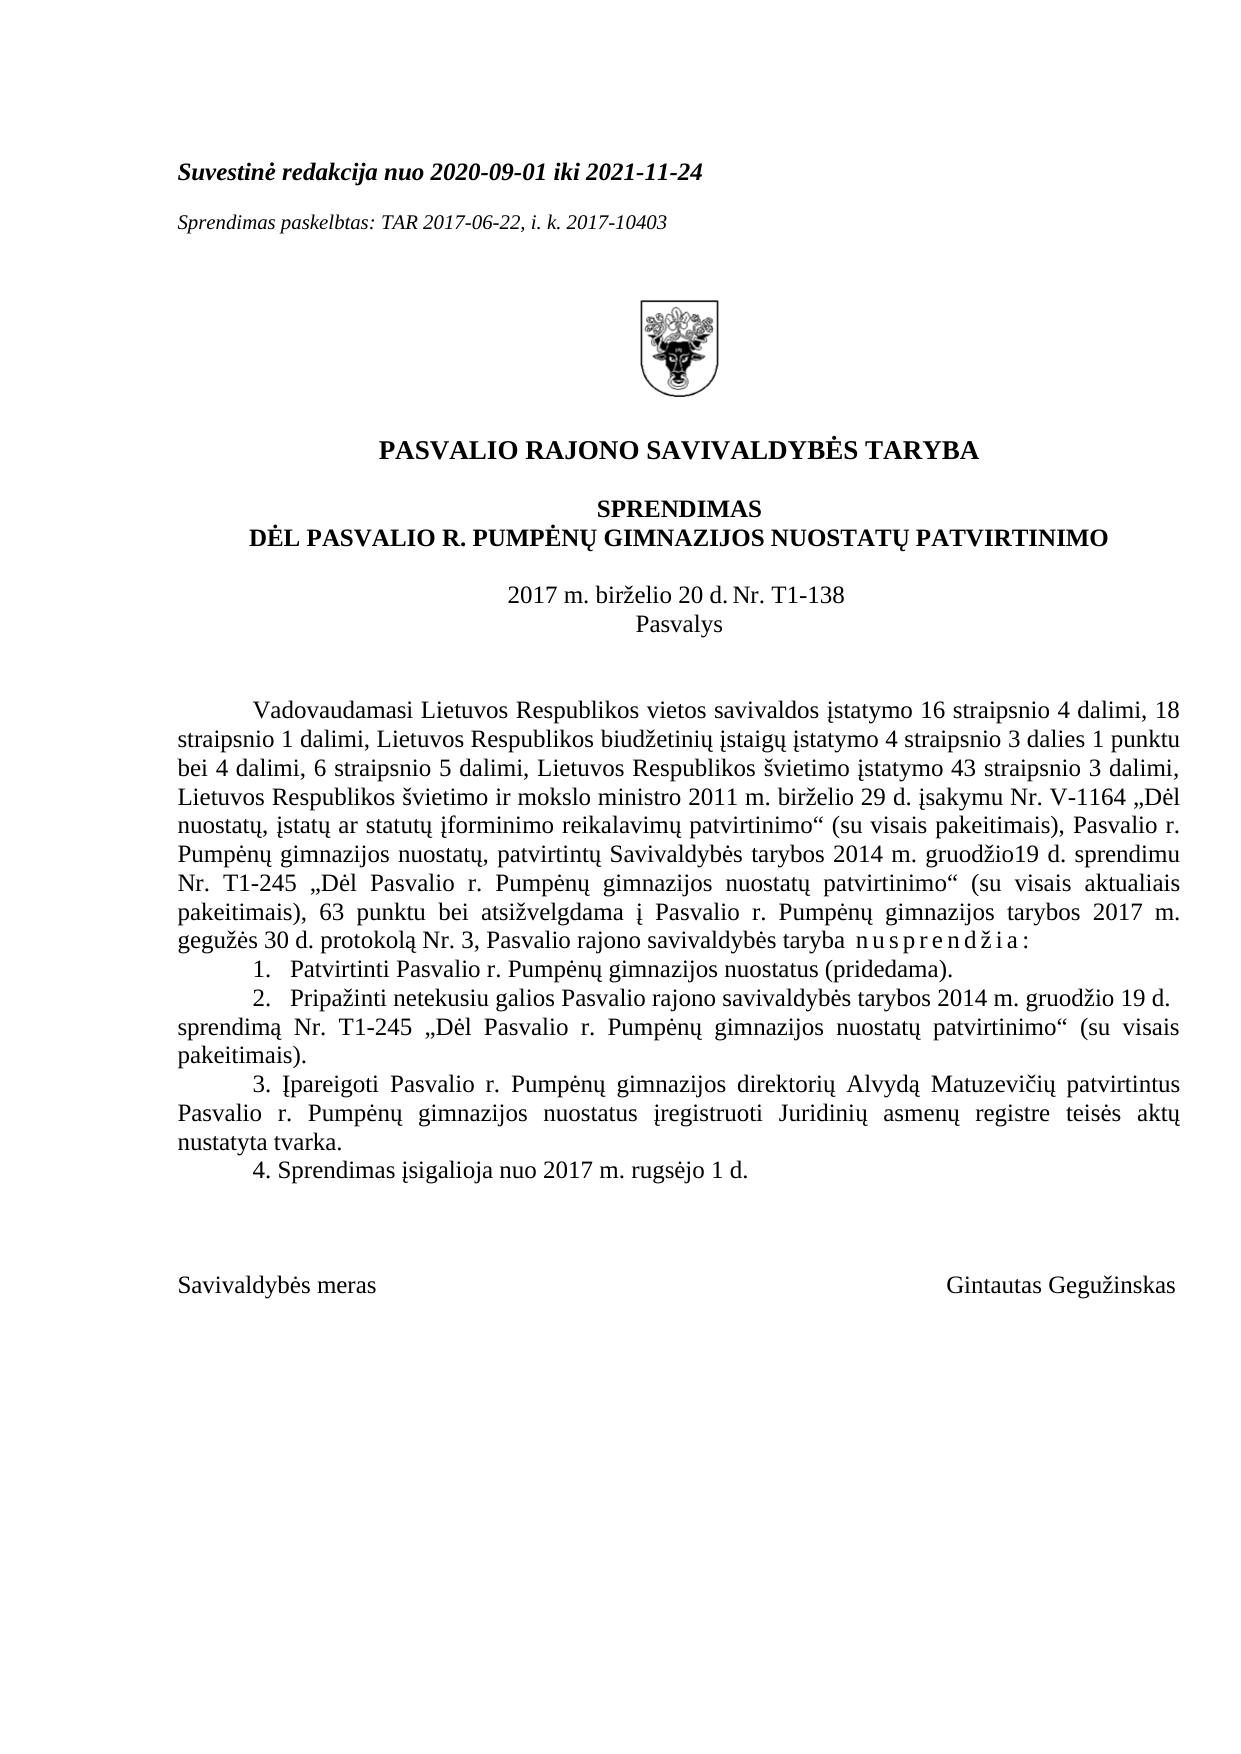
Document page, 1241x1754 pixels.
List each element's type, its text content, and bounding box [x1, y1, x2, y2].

text 2017 m. birželio 20 d. Nr. T1-138 [177, 581, 1181, 609]
text DĖL pasvalio r. pumpėnų gimnazijos nuostatų patvirtinimo [177, 523, 1181, 552]
text Sprendimas [177, 494, 1181, 523]
text 3. Įpareigoti Pasvalio r. Pumpėnų gimnazijos direktorių Alvydą Matuzevičių patvirtintus Pasvalio r. Pumpėnų gimnazijos nuostatus įregistruoti Juridinių asmenų registre teisės aktų nustatyta tvarka. [177, 1069, 1181, 1156]
text 4. Sprendimas įsigalioja nuo 2017 m. rugsėjo 1 d. [177, 1156, 1181, 1184]
text Pasvalio rajono savivaldybės taryba [177, 434, 1181, 466]
text sprendimą Nr. T1-245 „Dėl Pasvalio r. Pumpėnų gimnazijos nuostatų patvirtinimo“ (su visais pakeitimais). [177, 1012, 1181, 1069]
text Sprendimas paskelbtas: TAR 2017-06-22, i. k. 2017-10403 [177, 210, 1181, 234]
text 2. Pripažinti netekusiu galios Pasvalio rajono savivaldybės tarybos 2014 m. gruodžio 19 d. [252, 983, 1181, 1012]
text Savivaldybės meras Gintautas Gegužinskas [177, 1271, 1181, 1299]
text Vadovaudamasi Lietuvos Respublikos vietos savivaldos įstatymo 16 straipsnio 4 dalimi, 18 straipsnio 1 dalimi, Lietuvos Respublikos biudžetinių įstaigų įstatymo 4 straipsnio 3 dalies 1 punktu bei 4 dalimi, 6 straipsnio 5 dalimi, Lietuvos Respublikos švietimo įstatymo 43 straipsnio 3 dalimi, Lietuvos Respublikos švietimo ir mokslo ministro 2011 m. birželio 29 d. įsakymu Nr. V-1164 „Dėl nuostatų, įstatų ar statutų įforminimo reikalavimų patvirtinimo“ (su visais pakeitimais), Pasvalio r. Pumpėnų gimnazijos nuostatų, patvirtintų Savivaldybės tarybos 2014 m. gruodžio19 d. sprendimu Nr. T1-245 „Dėl Pasvalio r. Pumpėnų gimnazijos nuostatų patvirtinimo“ (su visais aktualiais pakeitimais), 63 punktu bei atsižvelgdama į Pasvalio r. Pumpėnų gimnazijos tarybos 2017 m. gegužės 30 d. protokolą Nr. 3, Pasvalio rajono savivaldybės taryba nusprendžia: [177, 696, 1181, 954]
text Pasvalys [177, 609, 1181, 638]
text 1. Patvirtinti Pasvalio r. Pumpėnų gimnazijos nuostatus (pridedama). [252, 954, 1181, 983]
text Suvestinė redakcija nuo 2020-09-01 iki 2021-11-24 [177, 157, 1181, 186]
